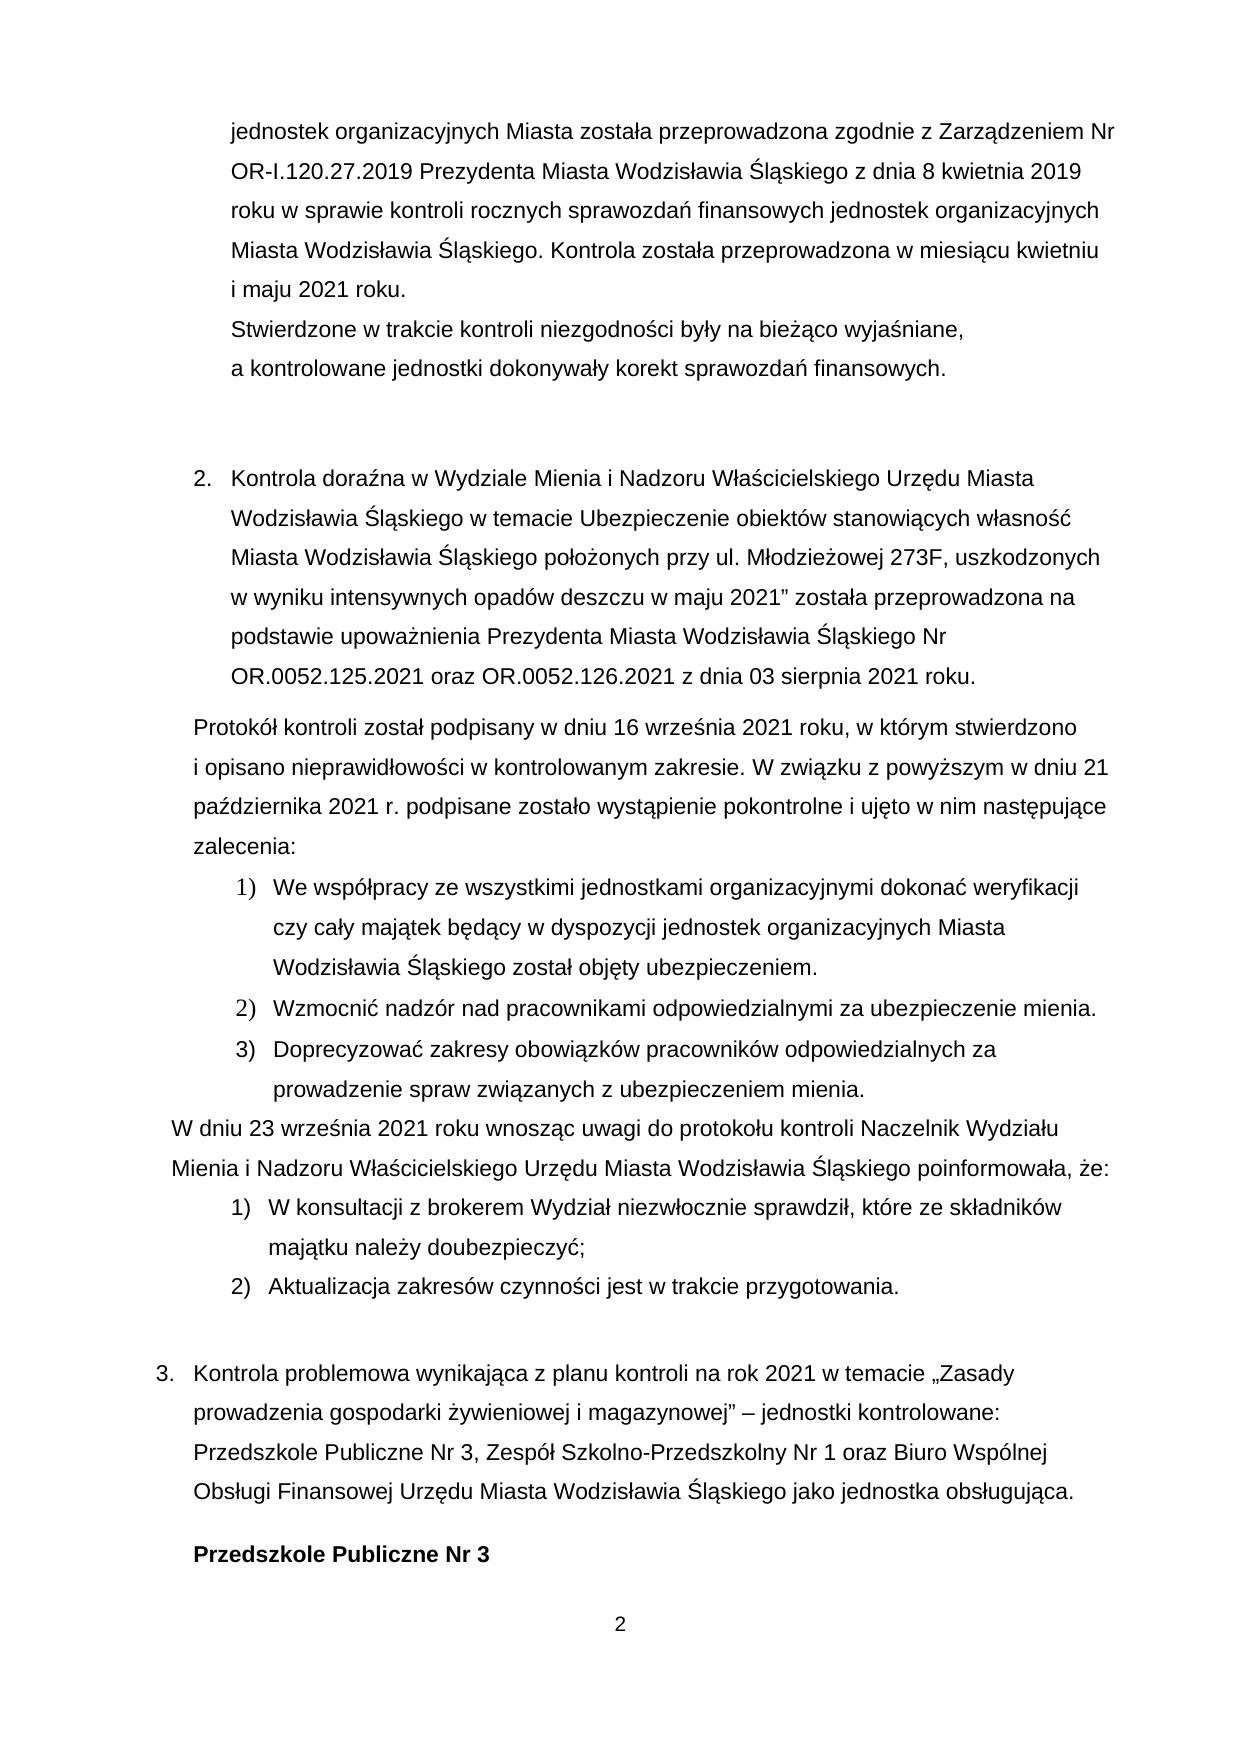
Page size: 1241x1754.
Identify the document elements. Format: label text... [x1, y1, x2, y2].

list jednostek organizacyjnych Miasta została przeprowadzona zgodnie z Zarządzeniem Nr OR-I.120.27.2019 Prezydenta Miasta Wodzisławia Śląskiego z dnia 8 kwietnia 2019 roku w sprawie kontroli rocznych sprawozdań finansowych jednostek organizacyjnych Miasta Wodzisławia Śląskiego. Kontrola została przeprowadzona w miesiącu kwietniu i maju 2021 roku. [193, 118, 1122, 302]
list Aktualizacja zakresów czynności jest w trakcie przygotowania. [231, 1273, 1122, 1299]
list Kontrola problemowa wynikająca z planu kontroli na rok 2021 w temacie „Zasady prowadzenia gospodarki żywieniowej i magazynowej” – jednostki kontrolowane: Przedszkole Publiczne Nr 3, Zespół Szkolno-Przedszkolny Nr 1 oraz Biuro Wspólnej Obsługi Finansowej Urzędu Miasta Wodzisławia Śląskiego jako jednostka obsługująca. [156, 1360, 1122, 1504]
text W dniu 23 września 2021 roku wnosząc uwagi do protokołu kontroli Naczelnik Wydziału Mienia i Nadzoru Właścicielskiego Urzędu Miasta Wodzisławia Śląskiego poinformowała, że: [171, 1115, 1122, 1181]
list Wzmocnić nadzór nad pracownikami odpowiedzialnymi za ubezpieczenie mienia. [235, 993, 1122, 1022]
list Doprecyzować zakresy obowiązków pracowników odpowiedzialnych za prowadzenie spraw związanych z ubezpieczeniem mienia. [235, 1036, 1122, 1102]
list Kontrola doraźna w Wydziale Mienia i Nadzoru Właścicielskiego Urzędu Miasta Wodzisławia Śląskiego w temacie Ubezpieczenie obiektów stanowiących własność Miasta Wodzisławia Śląskiego położonych przy ul. Młodzieżowej 273F, uszkodzonych w wyniku intensywnych opadów deszczu w maju 2021” została przeprowadzona na podstawie upoważnienia Prezydenta Miasta Wodzisławia Śląskiego Nr OR.0052.125.2021 oraz OR.0052.126.2021 z dnia 03 sierpnia 2021 roku. [193, 465, 1122, 689]
list W konsultacji z brokerem Wydział niezwłocznie sprawdził, które ze składników majątku należy doubezpieczyć; [231, 1194, 1122, 1260]
list Protokół kontroli został podpisany w dniu 16 września 2021 roku, w którym stwierdzono i opisano nieprawidłowości w kontrolowanym zakresie. W związku z powyższym w dniu 21 października 2021 r. podpisane zostało wystąpienie pokontrolne i ujęto w nim następujące zalecenia: [156, 714, 1122, 859]
list Stwierdzone w trakcie kontroli niezgodności były na bieżąco wyjaśniane, a kontrolowane jednostki dokonywały korekt sprawozdań finansowych. [193, 316, 1122, 381]
list We współpracy ze wszystkimi jednostkami organizacyjnymi dokonać weryfikacji czy cały majątek będący w dyspozycji jednostek organizacyjnych Miasta Wodzisławia Śląskiego został objęty ubezpieczeniem. [235, 872, 1122, 980]
list Przedszkole Publiczne Nr 3 [156, 1541, 1122, 1568]
